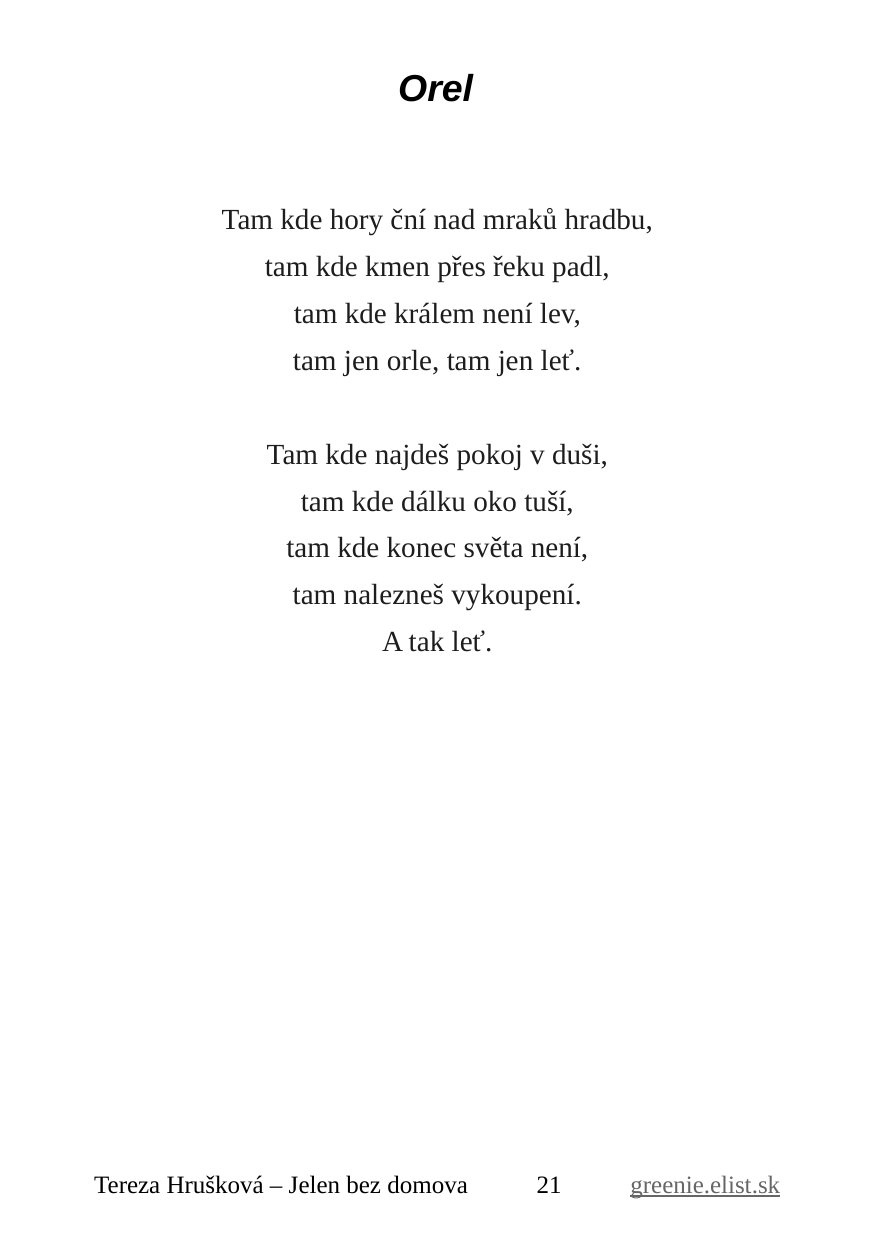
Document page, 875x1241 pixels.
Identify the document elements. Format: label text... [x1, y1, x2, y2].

text tam kde králem není lev, [41, 296, 833, 330]
text tam jen orle, tam jen leť. [41, 343, 833, 377]
text tam kde kmen přes řeku padl, [41, 249, 833, 283]
text Tam kde najdeš pokoj v duši, [41, 437, 833, 470]
text Tam kde hory ční nad mraků hradbu, [41, 202, 833, 236]
text tam kde konec světa není, [41, 531, 833, 564]
text A tak leť. [41, 624, 833, 658]
text tam kde dálku oko tuší, [41, 484, 833, 517]
subtitle Orel [41, 66, 833, 109]
text tam nalezneš vykoupení. [41, 577, 833, 611]
